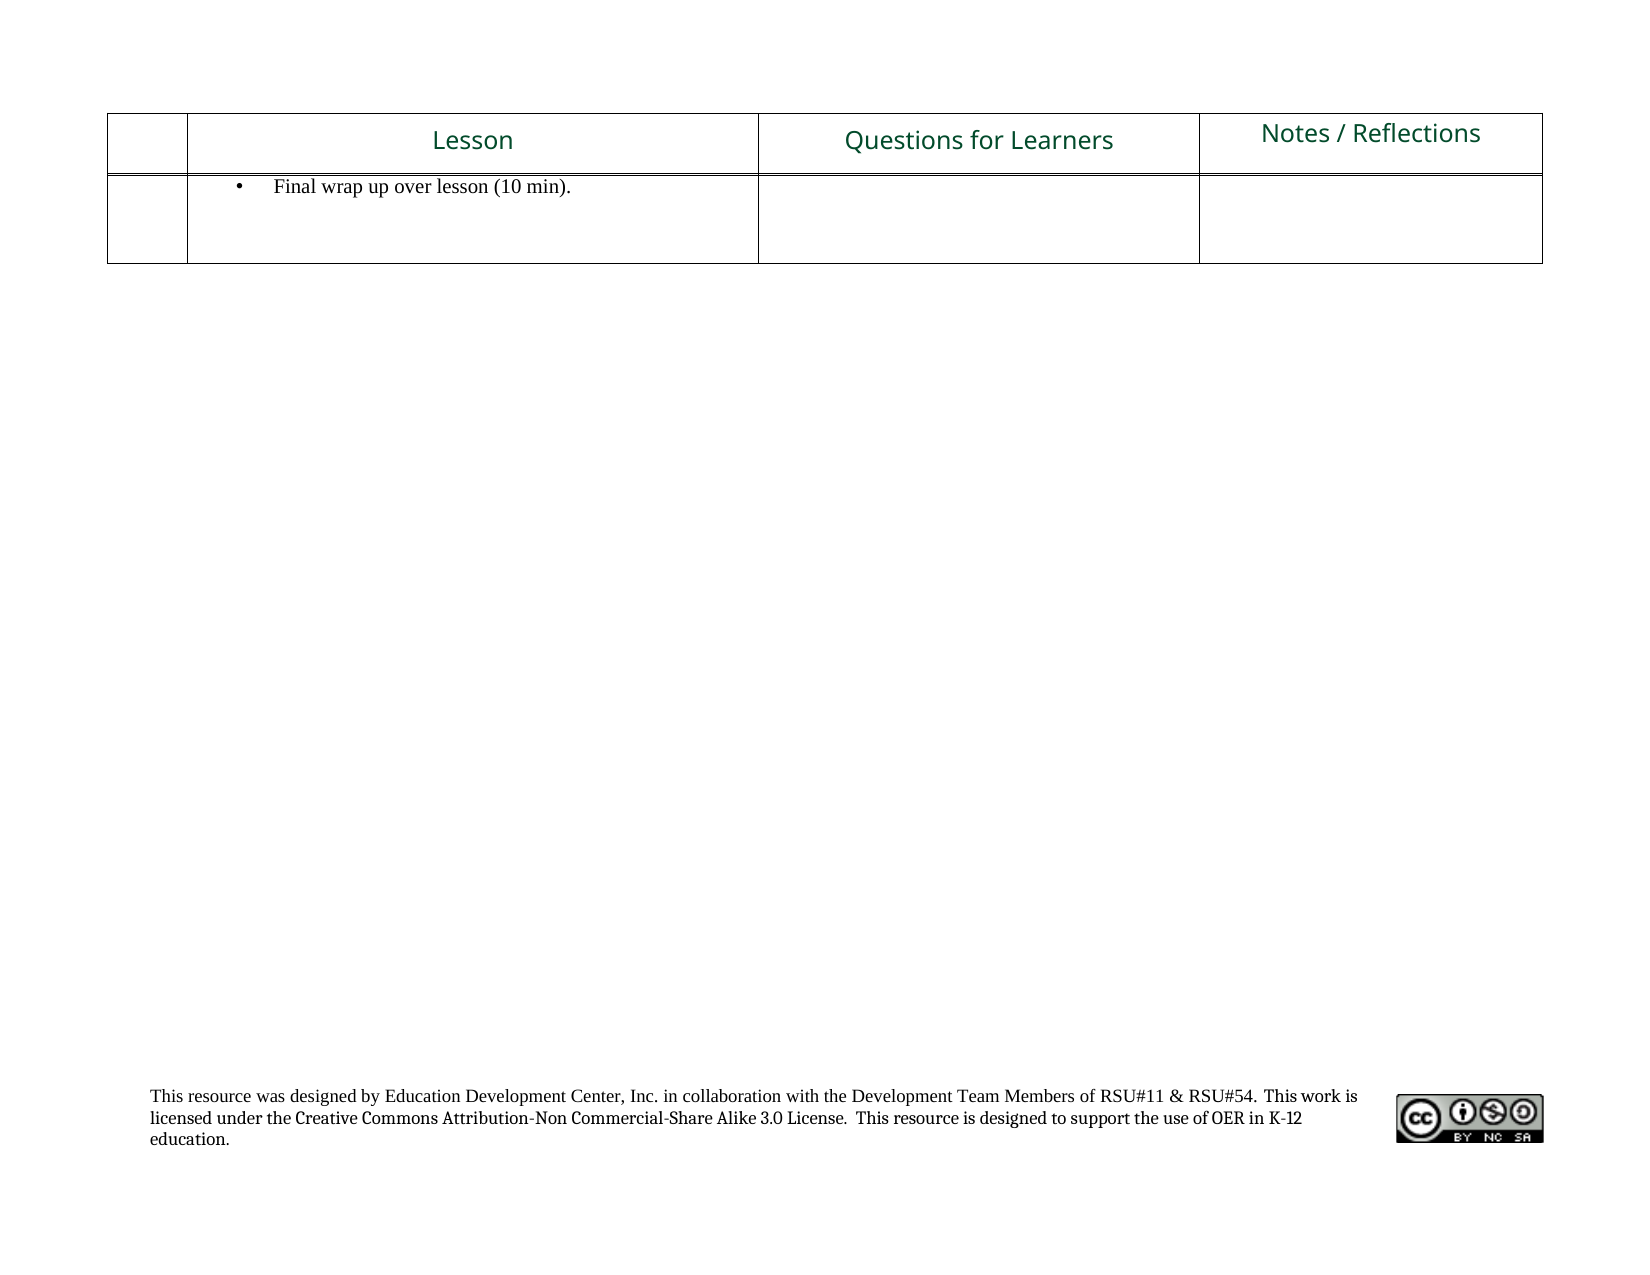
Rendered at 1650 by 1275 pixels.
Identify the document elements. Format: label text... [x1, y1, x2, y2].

table_header Notes / Reflections [1200, 114, 1542, 172]
table_header Questions for Learners [759, 114, 1199, 172]
picture [1396, 1094, 1544, 1145]
table_cell Students will retake the probe: Students complete the probe again for the post assessment (10 min). (Students will complete on paper first. Students then will complete using clickers. Teacher and students go over the solutions to the probe (10 min). Final wrap up over lesson (10 min). [188, 176, 758, 263]
table_header [108, 114, 187, 172]
table_cell [759, 176, 1199, 263]
table_cell [108, 176, 187, 263]
table_cell [1200, 176, 1542, 263]
table_header Lesson [188, 114, 758, 172]
